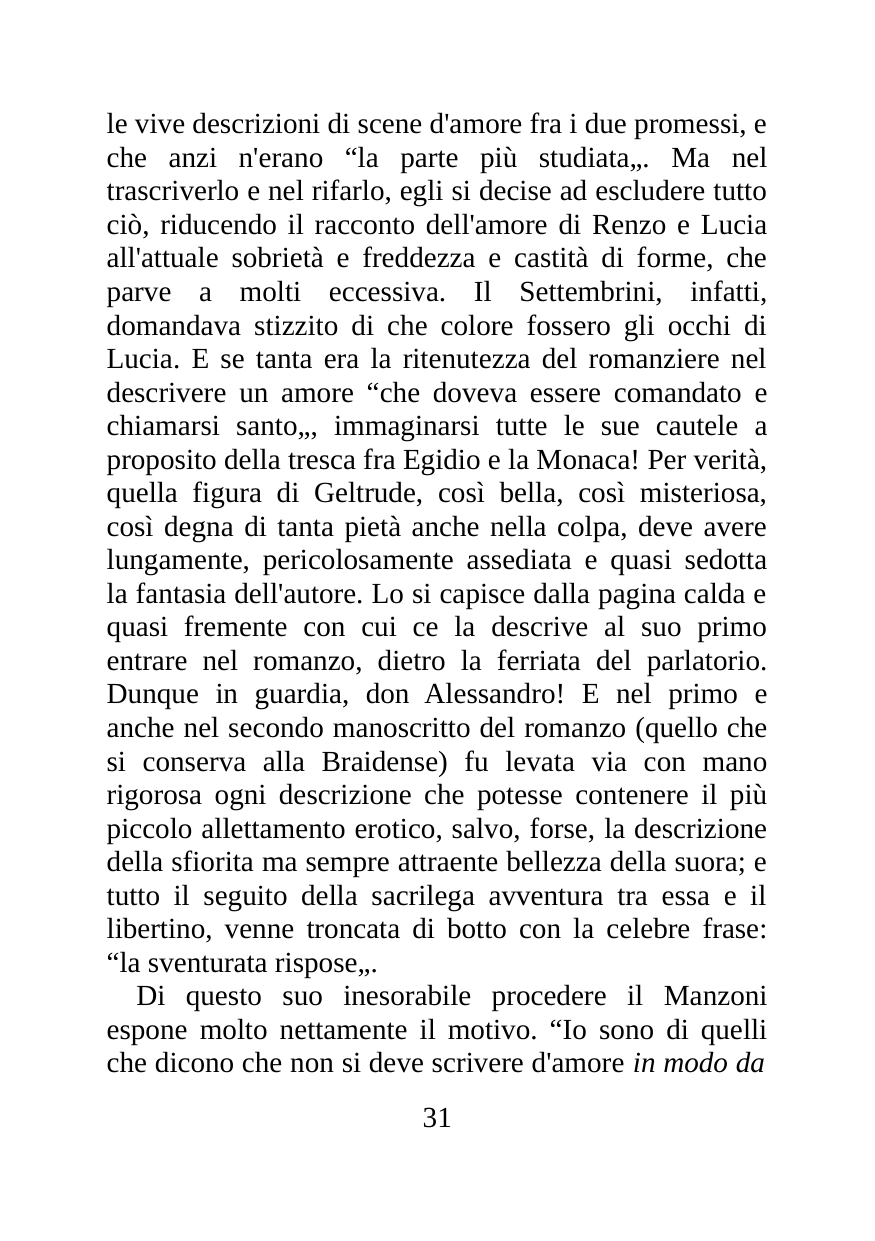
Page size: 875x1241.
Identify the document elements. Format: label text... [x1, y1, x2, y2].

text Di questo suo inesorabile procedere il Manzoni espone molto nettamente il motivo. “Io sono di quelli che dicono che non si deve scrivere d'amore in modo da [106, 978, 768, 1079]
text le vive descrizioni di scene d'amore fra i due promessi, e che anzi n'erano “la parte più studiata„. Ma nel trascriverlo e nel rifarlo, egli si decise ad escludere tutto ciò, riducendo il racconto dell'amore di Renzo e Lucia all'attuale sobrietà e freddezza e castità di forme, che parve a molti eccessiva. Il Settembrini, infatti, domandava stizzito di che colore fossero gli occhi di Lucia. E se tanta era la ritenutezza del romanziere nel descrivere un amore “che doveva essere comandato e chiamarsi santo„, immaginarsi tutte le sue cautele a proposito della tresca fra Egidio e la Monaca! Per verità, quella figura di Geltrude, così bella, così misteriosa, così degna di tanta pietà anche nella colpa, deve avere lungamente, pericolosamente assediata e quasi sedotta la fantasia dell'autore. Lo si capisce dalla pagina calda e quasi fremente con cui ce la descrive al suo primo entrare nel romanzo, dietro la ferriata del parlatorio. Dunque in guardia, don Alessandro! E nel primo e anche nel secondo manoscritto del romanzo (quello che si conserva alla Braidense) fu levata via con mano rigorosa ogni descrizione che potesse contenere il più piccolo allettamento erotico, salvo, forse, la descrizione della sfiorita ma sempre attraente bellezza della suora; e tutto il seguito della sacrilega avventura tra essa e il libertino, venne troncata di botto con la celebre frase: “la sventurata rispose„. [106, 106, 768, 978]
